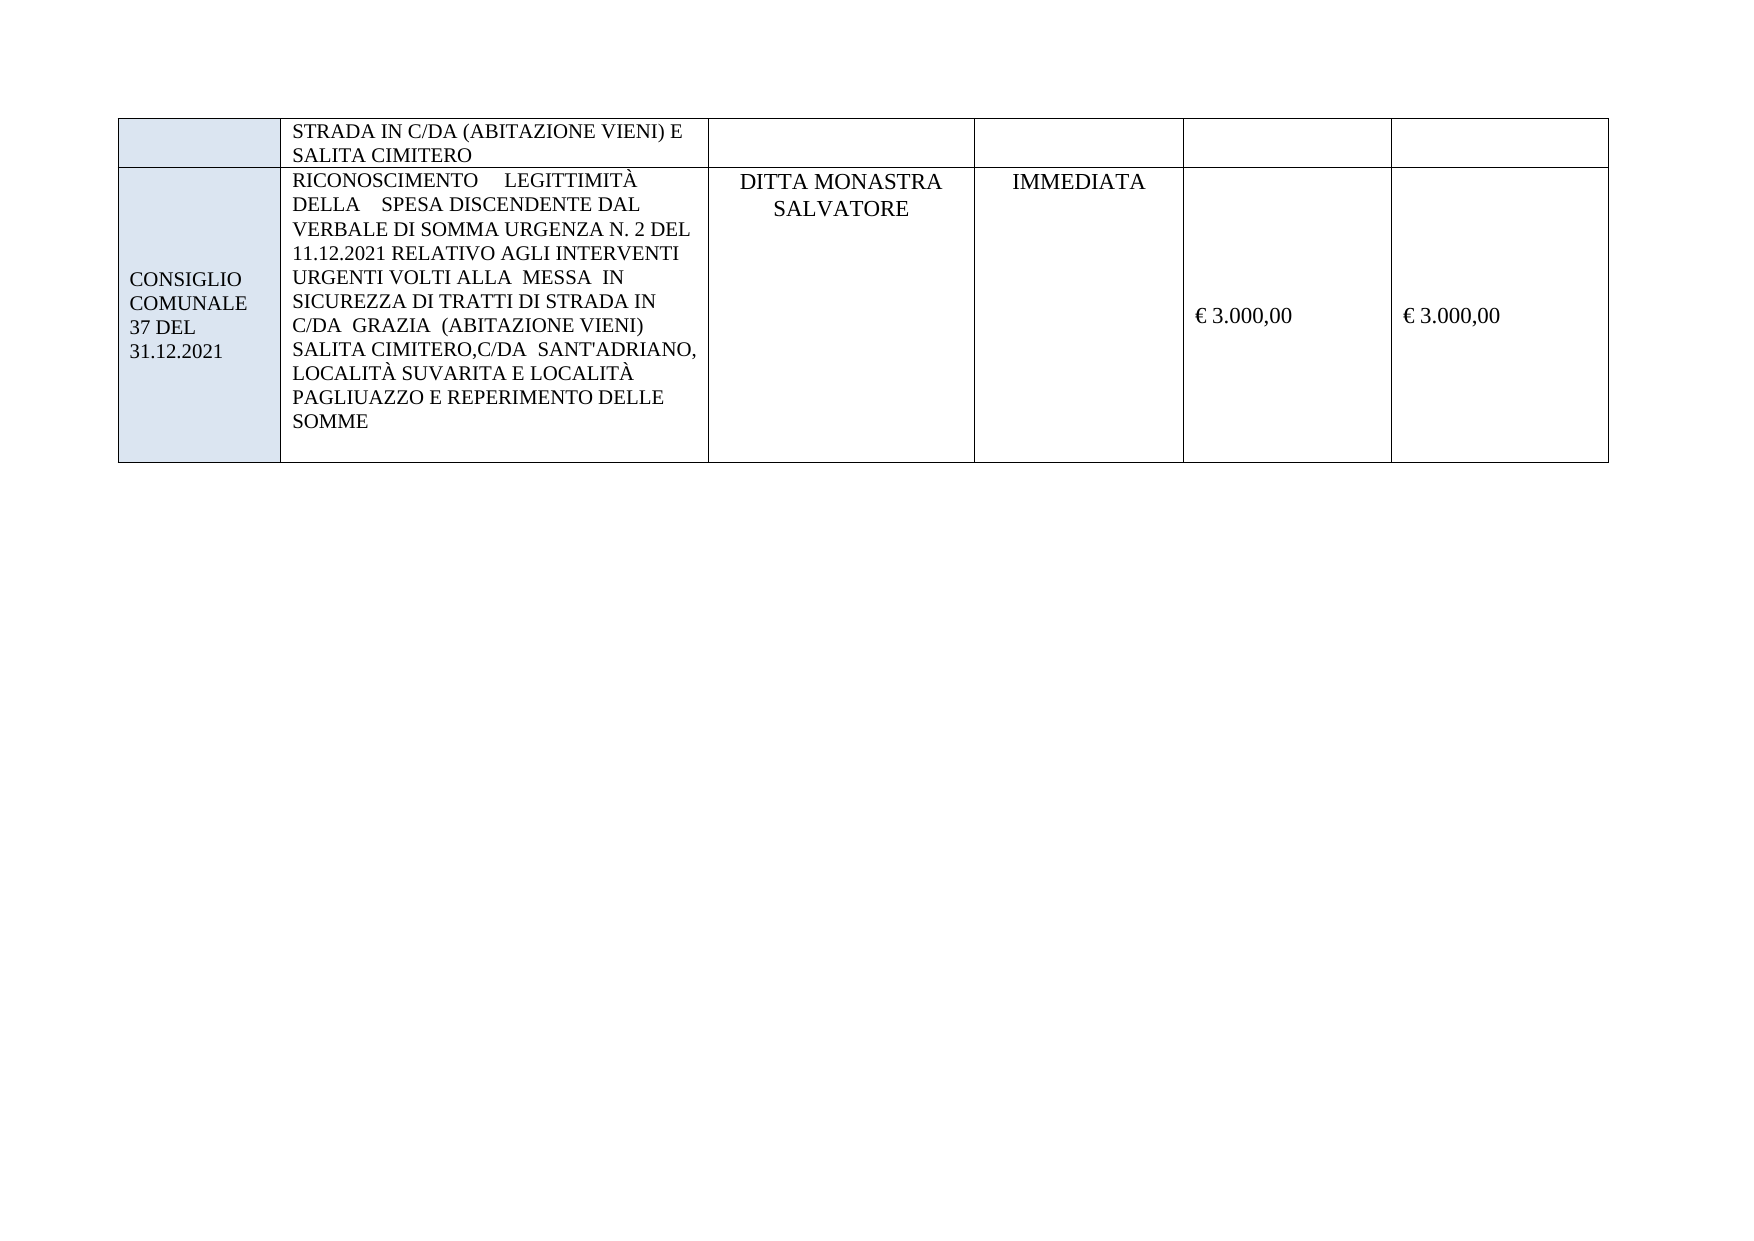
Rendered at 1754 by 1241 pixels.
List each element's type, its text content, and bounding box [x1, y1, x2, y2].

table_cell [1392, 119, 1608, 167]
table_cell DITTA MONASTRA SALVATORE [709, 168, 974, 462]
table_cell [119, 119, 280, 167]
table_cell € 3.000,00 [1184, 168, 1391, 462]
table_cell CONSIGLIO COMUNALE 37 DEL 31.12.2021 [119, 168, 280, 462]
table_cell IMMEDIATA [975, 168, 1183, 462]
table_cell [975, 119, 1183, 167]
table_cell STRADA IN C/DA (ABITAZIONE VIENI) E SALITA CIMITERO [281, 119, 708, 167]
table_cell [1184, 119, 1391, 167]
table_cell € 3.000,00 [1392, 168, 1608, 462]
table_cell [709, 119, 974, 167]
table_cell RICONOSCIMENTO LEGITTIMITÀ DELLA SPESA DISCENDENTE DAL VERBALE DI SOMMA URGENZA N. 2 DEL 11.12.2021 RELATIVO AGLI INTERVENTI URGENTI VOLTI ALLA MESSA IN SICUREZZA DI TRATTI DI STRADA IN C/DA GRAZIA (ABITAZIONE VIENI) SALITA CIMITERO,C/DA SANT'ADRIANO, LOCALITÀ SUVARITA E LOCALITÀ PAGLIUAZZO E REPERIMENTO DELLE SOMME [281, 168, 708, 462]
